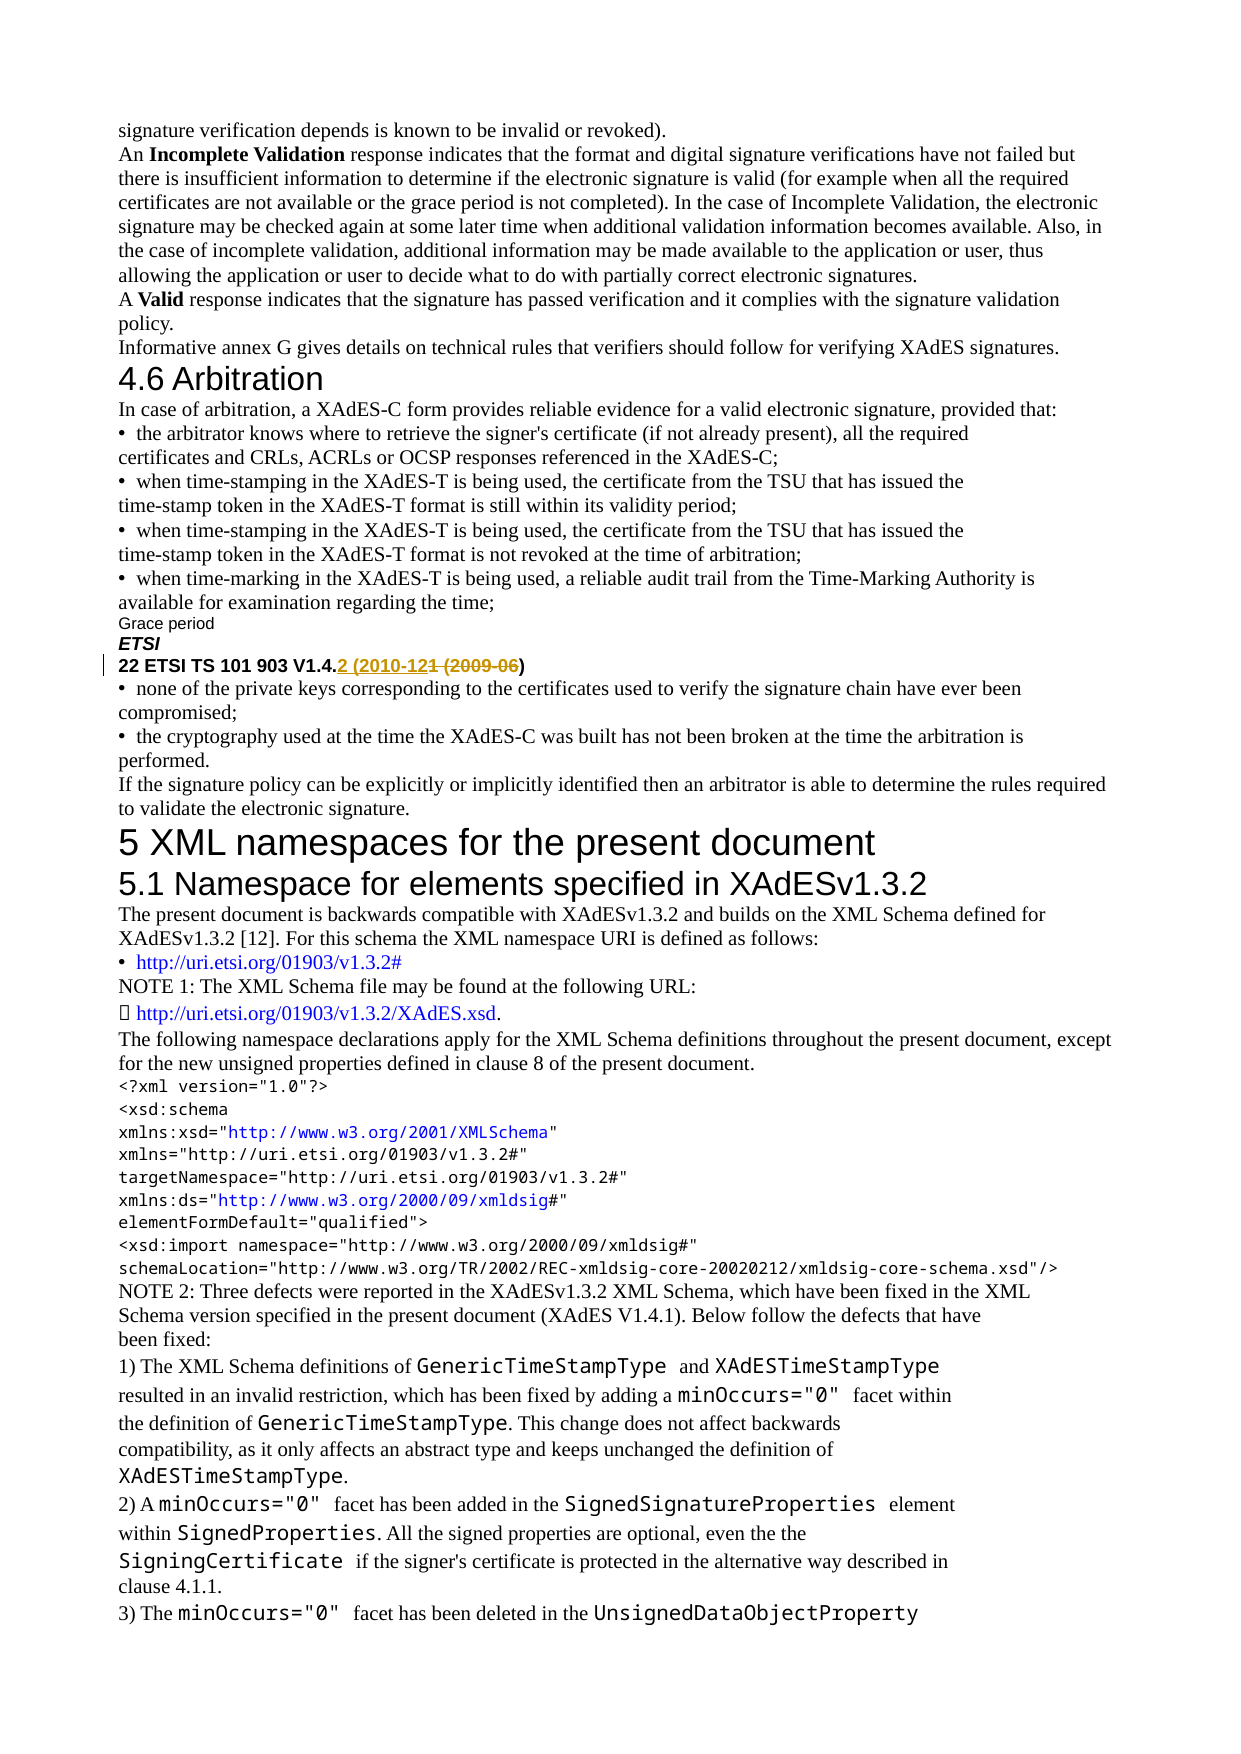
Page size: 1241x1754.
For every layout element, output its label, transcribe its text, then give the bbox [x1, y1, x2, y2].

text NOTE 1: The XML Schema file may be found at the following URL: [118, 974, 1122, 998]
text <?xml version="1.0"?> [118, 1075, 1122, 1097]
text • when time-stamping in the XAdES-T is being used, the certificate from the TSU that has issued the [118, 517, 1122, 542]
text to validate the electronic signature. [118, 796, 1122, 820]
text 1) The XML Schema definitions of GenericTimeStampType and XAdESTimeStampType [118, 1351, 1122, 1380]
text performed. [118, 748, 1122, 772]
text xmlns:ds="http://www.w3.org/2000/09/xmldsig#" [118, 1188, 1122, 1211]
text Informative annex G gives details on technical rules that verifiers should follow for verifying XAdES signatures. [118, 335, 1122, 359]
text allowing the application or user to decide what to do with partially correct electronic signatures. [118, 262, 1122, 287]
text time-stamp token in the XAdES-T format is still within its validity period; [118, 493, 1122, 517]
text policy. [118, 311, 1122, 335]
text within SignedProperties. All the signed properties are optional, even the the [118, 1518, 1122, 1546]
text XAdESv1.3.2 [12]. For this schema the XML namespace URI is defined as follows: [118, 926, 1122, 950]
text • the cryptography used at the time the XAdES-C was built has not been broken at the time the arbitration is [118, 724, 1122, 748]
text Grace period [118, 614, 1122, 633]
text ETSI [118, 633, 1122, 654]
text been fixed: [118, 1327, 1122, 1351]
text SigningCertificate if the signer's certificate is protected in the alternative way described in [118, 1546, 1122, 1574]
text • the arbitrator knows where to retrieve the signer's certificate (if not already present), all the required [118, 421, 1122, 445]
text <xsd:import namespace="http://www.w3.org/2000/09/xmldsig#" [118, 1234, 1122, 1256]
text The present document is backwards compatible with XAdESv1.3.2 and builds on the XML Schema defined for [118, 902, 1122, 926]
text • http://uri.etsi.org/01903/v1.3.2# [118, 950, 1122, 974]
text If the signature policy can be explicitly or implicitly identified then an arbitrator is able to determine the rules required [118, 772, 1122, 796]
text • none of the private keys corresponding to the certificates used to verify the signature chain have ever been [118, 676, 1122, 700]
text 3) The minOccurs="0" facet has been deleted in the UnsignedDataObjectProperty [118, 1598, 1122, 1627]
text 2) A minOccurs="0" facet has been added in the SignedSignatureProperties element [118, 1489, 1122, 1518]
text elementFormDefault="qualified"> [118, 1211, 1122, 1234]
text XAdESTimeStampType. [118, 1461, 1122, 1489]
text the case of incomplete validation, additional information may be made available to the application or user, thus [118, 238, 1122, 262]
text <xsd:schema [118, 1097, 1122, 1120]
text certificates and CRLs, ACRLs or OCSP responses referenced in the XAdES-C; [118, 445, 1122, 469]
text resulted in an invalid restriction, which has been fixed by adding a minOccurs="0" facet within [118, 1380, 1122, 1408]
text Schema version specified in the present document (XAdES V1.4.1). Below follow the defects that have [118, 1303, 1122, 1327]
text xmlns:xsd="http://www.w3.org/2001/XMLSchema" [118, 1120, 1122, 1143]
text schemaLocation="http://www.w3.org/TR/2002/REC-xmldsig-core-20020212/xmldsig-core-schema.xsd"/> [118, 1256, 1122, 1279]
text targetNamespace="http://uri.etsi.org/01903/v1.3.2#" [118, 1166, 1122, 1188]
text time-stamp token in the XAdES-T format is not revoked at the time of arbitration; [118, 542, 1122, 566]
text An Incomplete Validation response indicates that the format and digital signature verifications have not failed but [118, 142, 1122, 166]
text A Valid response indicates that the signature has passed verification and it complies with the signature validation [118, 287, 1122, 311]
text compromised; [118, 700, 1122, 724]
text 5.1 Namespace for elements specified in XAdESv1.3.2 [118, 863, 1122, 902]
text the definition of GenericTimeStampType. This change does not affect backwards [118, 1408, 1122, 1437]
text for the new unsigned properties defined in clause 8 of the present document. [118, 1051, 1122, 1075]
text 4.6 Arbitration [118, 359, 1122, 397]
text In case of arbitration, a XAdES-C form provides reliable evidence for a valid electronic signature, provided that: [118, 397, 1122, 421]
text 􀀀 http://uri.etsi.org/01903/v1.3.2/XAdES.xsd. [118, 998, 1122, 1027]
text 5 XML namespaces for the present document [118, 820, 1122, 863]
text xmlns="http://uri.etsi.org/01903/v1.3.2#" [118, 1143, 1122, 1166]
text 22 ETSI TS 101 903 V1.4.2 (2010-12) [118, 654, 1122, 676]
text compatibility, as it only affects an abstract type and keeps unchanged the definition of [118, 1437, 1122, 1461]
text available for examination regarding the time; [118, 590, 1122, 614]
text clause 4.1.1. [118, 1574, 1122, 1598]
text NOTE 2: Three defects were reported in the XAdESv1.3.2 XML Schema, which have been fixed in the XML [118, 1279, 1122, 1303]
text signature may be checked again at some later time when additional validation information becomes available. Also, in [118, 214, 1122, 238]
text The following namespace declarations apply for the XML Schema definitions throughout the present document, except [118, 1027, 1122, 1051]
text • when time-marking in the XAdES-T is being used, a reliable audit trail from the Time-Marking Authority is [118, 566, 1122, 590]
text • when time-stamping in the XAdES-T is being used, the certificate from the TSU that has issued the [118, 469, 1122, 493]
text signature verification depends is known to be invalid or revoked). [118, 118, 1122, 142]
text there is insufficient information to determine if the electronic signature is valid (for example when all the required [118, 166, 1122, 190]
text certificates are not available or the grace period is not completed). In the case of Incomplete Validation, the electronic [118, 190, 1122, 214]
